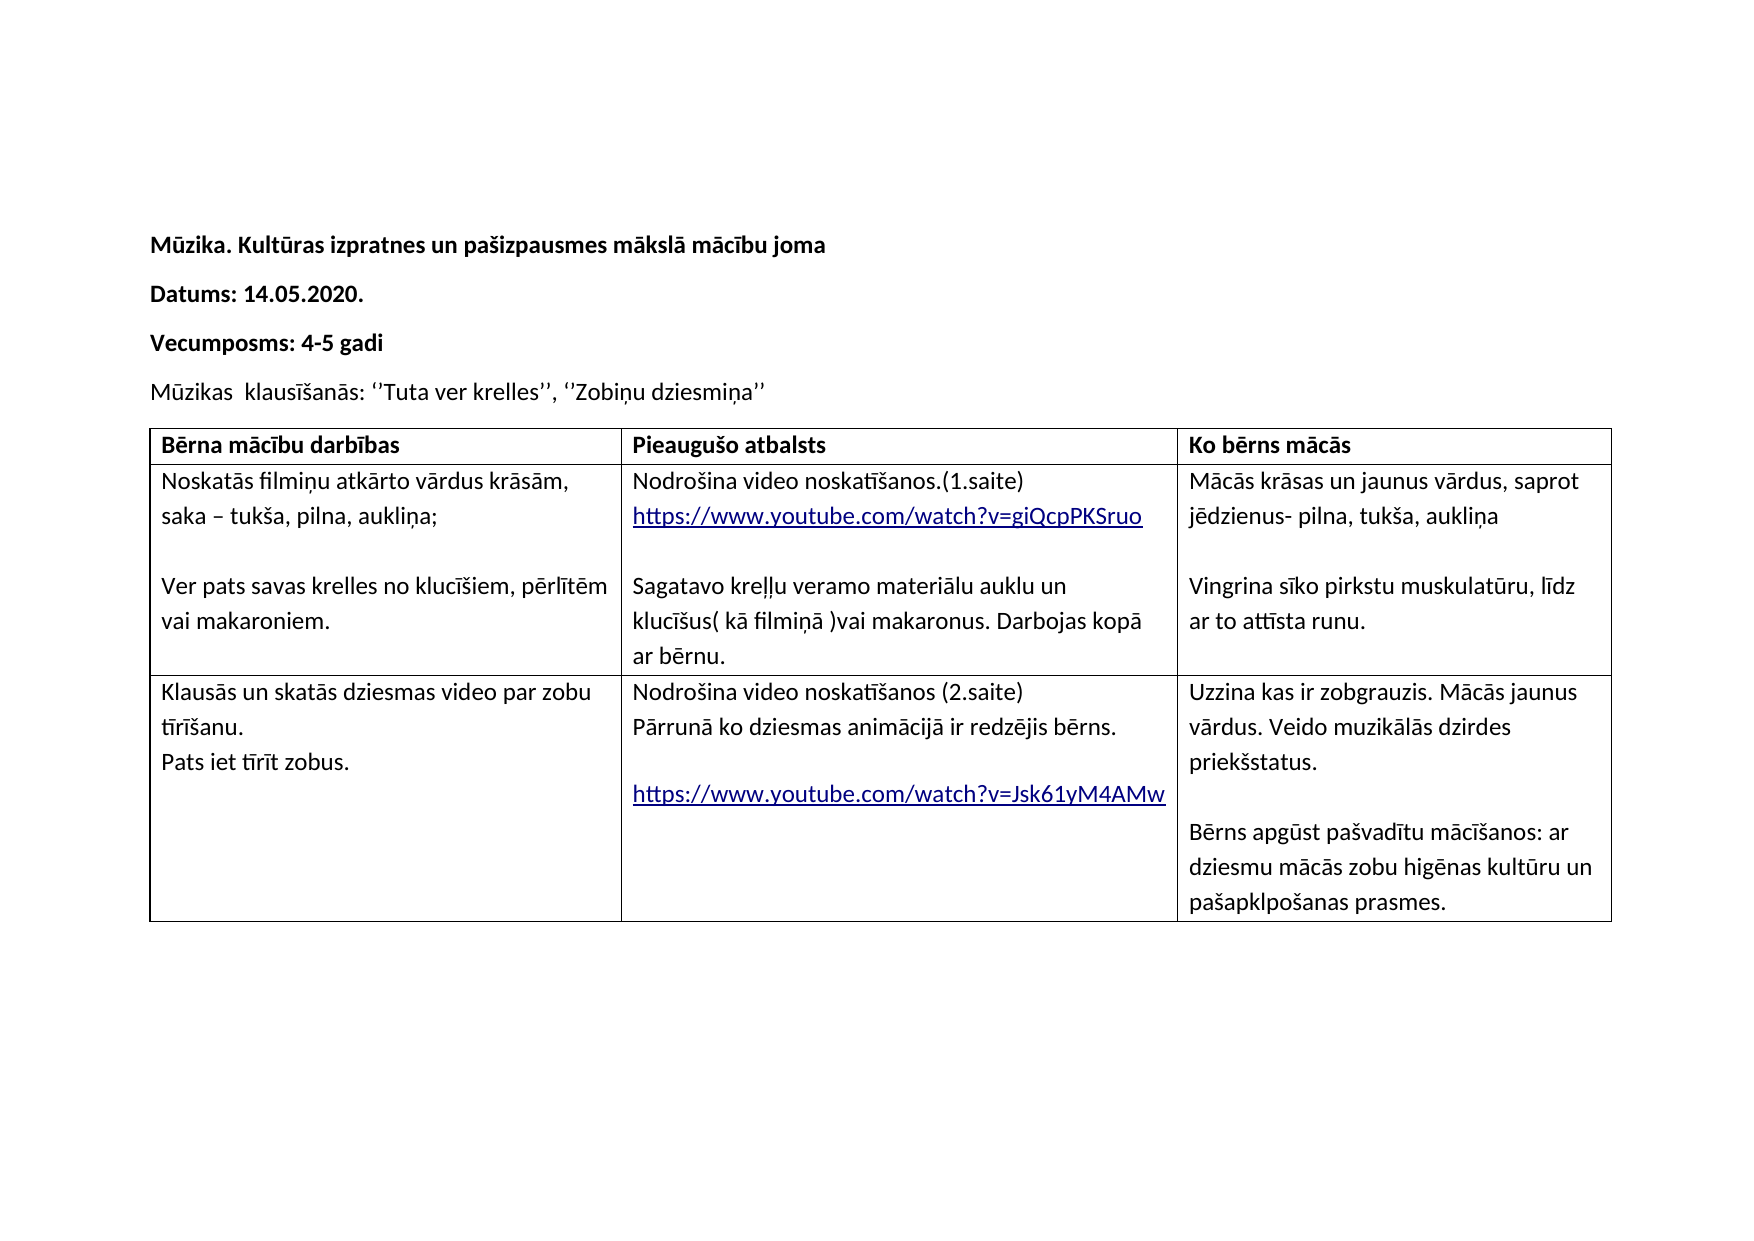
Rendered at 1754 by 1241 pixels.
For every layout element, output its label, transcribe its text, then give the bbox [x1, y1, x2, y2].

table_header Pieaugušo atbalsts [622, 429, 1177, 464]
table_header Bērna mācību darbības [151, 429, 621, 464]
table_cell Uzzina kas ir zobgrauzis. Mācās jaunus vārdus. Veido muzikālās dzirdes priekšstatus. Bērns apgūst pašvadītu mācīšanos: ar dziesmu mācās zobu higēnas kultūru un pašapklpošanas prasmes. [1178, 676, 1611, 921]
table_cell Nodrošina video noskatīšanos.(1.saite) https://www.youtube.com/watch?v=giQcpPKSruo Sagatavo kreļļu veramo materiālu auklu un klucīšus( kā filmiņā )vai makaronus. Darbojas kopā ar bērnu. [622, 465, 1177, 675]
table_cell Nodrošina video noskatīšanos (2.saite) Pārrunā ko dziesmas animācijā ir redzējis bērns. https://www.youtube.com/watch?v=Jsk61yM4AMw [622, 676, 1177, 921]
table_cell Mācās krāsas un jaunus vārdus, saprot jēdzienus- pilna, tukša, aukliņa Vingrina sīko pirkstu muskulatūru, līdz ar to attīsta runu. [1178, 465, 1611, 675]
text Datums: 14.05.2020. [150, 278, 1604, 308]
text Mūzikas klausīšanās: ‘’Tuta ver krelles’’, ‘’Zobiņu dziesmiņa’’ [150, 377, 1604, 407]
table_cell Klausās un skatās dziesmas video par zobu tīrīšanu. Pats iet tīrīt zobus. [151, 676, 621, 921]
table_header Ko bērns mācās [1178, 429, 1611, 464]
text Mūzika. Kultūras izpratnes un pašizpausmes mākslā mācību joma [150, 229, 1604, 259]
text Vecumposms: 4-5 gadi [150, 327, 1604, 358]
table_cell Noskatās filmiņu atkārto vārdus krāsām, saka – tukša, pilna, aukliņa; Ver pats savas krelles no klucīšiem, pērlītēm vai makaroniem. [151, 465, 621, 675]
